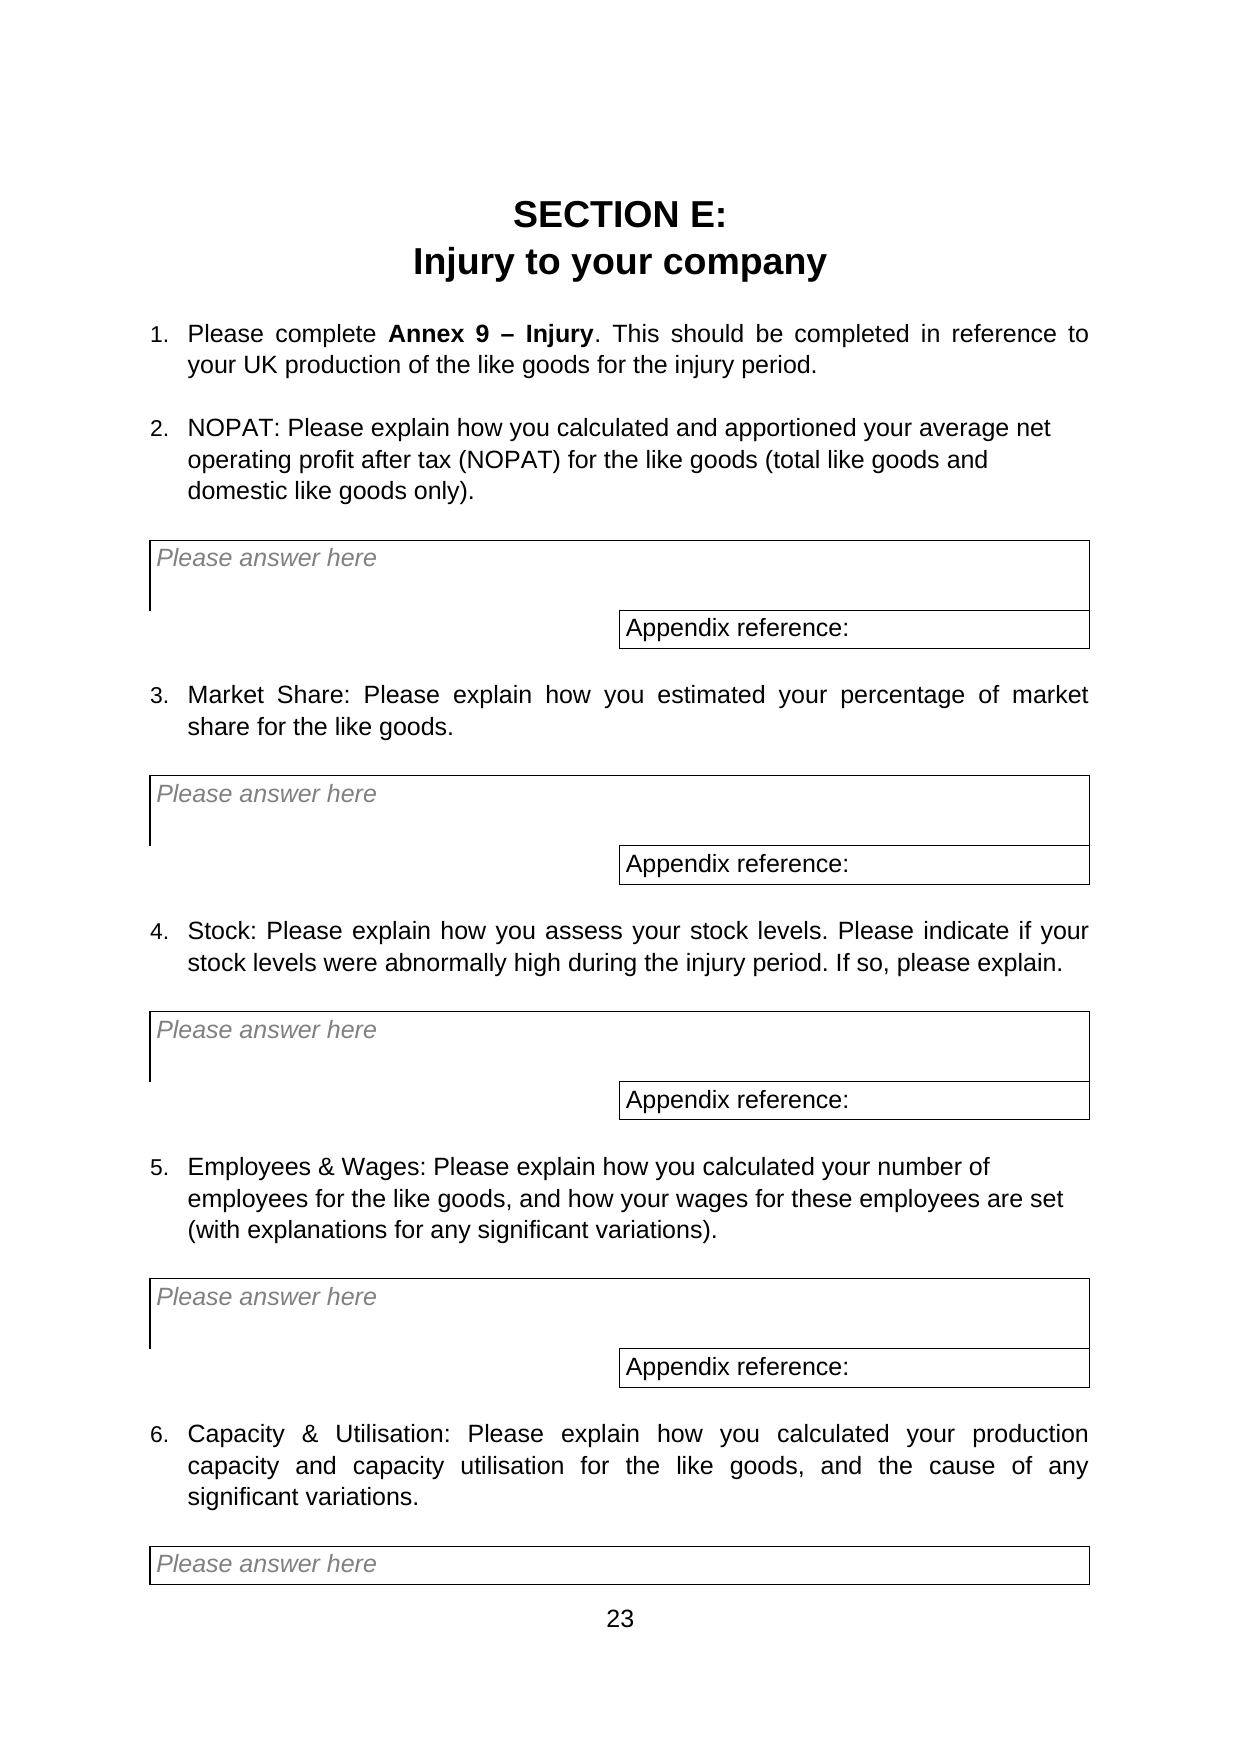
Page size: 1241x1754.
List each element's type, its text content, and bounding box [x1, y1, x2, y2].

subtitle SECTION E: Injury to your company [150, 192, 1090, 283]
table_header Please answer here [151, 541, 1089, 609]
table_header Please answer here [151, 1012, 1089, 1081]
table_cell [150, 611, 619, 648]
list NOPAT: Please explain how you calculated and apportioned your average net operating profit after tax (NOPAT) for the like goods (total like goods and domestic like goods only). [150, 413, 1090, 505]
table_cell Appendix reference: [620, 846, 1089, 884]
table_cell Appendix reference: [620, 1349, 1089, 1387]
table_header Please answer here [151, 1279, 1089, 1348]
table_cell Appendix reference: [620, 1082, 1089, 1119]
table_header Please answer here [151, 776, 1089, 845]
table_header Please answer here [151, 1547, 1089, 1584]
table_cell [150, 846, 619, 884]
list Employees & Wages: Please explain how you calculated your number of employees for the like goods, and how your wages for these employees are set (with explanations for any significant variations). [150, 1152, 1090, 1244]
table_cell [150, 1082, 619, 1119]
list Capacity & Utilisation: Please explain how you calculated your production capacity and capacity utilisation for the like goods, and the cause of any significant variations. [150, 1419, 1090, 1511]
list Please complete Annex 9 – Injury. This should be completed in reference to your UK production of the like goods for the injury period. [150, 318, 1090, 379]
table_cell [150, 1349, 619, 1387]
list Market Share: Please explain how you estimated your percentage of market share for the like goods. [150, 681, 1090, 741]
list Stock: Please explain how you assess your stock levels. Please indicate if your stock levels were abnormally high during the injury period. If so, please explain. [150, 916, 1090, 977]
table_cell Appendix reference: [620, 611, 1089, 648]
